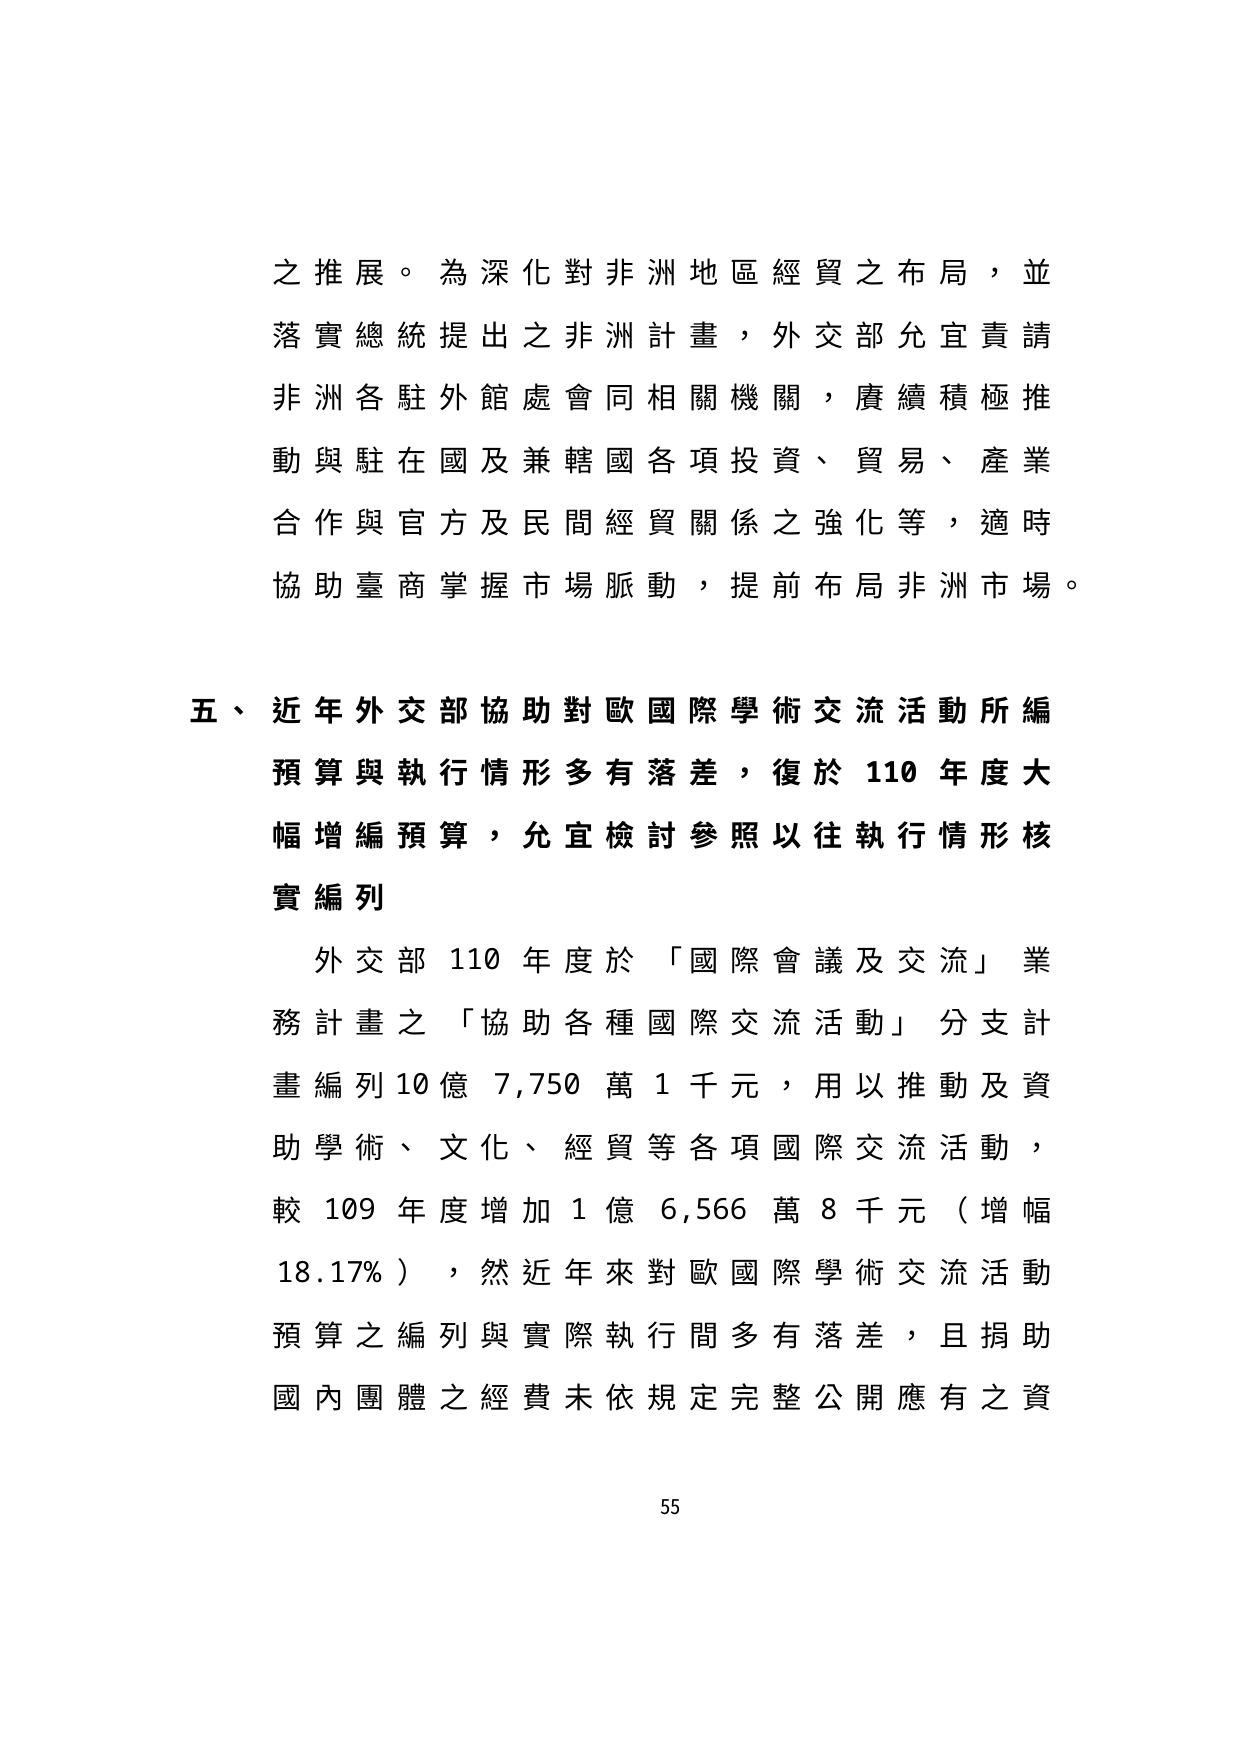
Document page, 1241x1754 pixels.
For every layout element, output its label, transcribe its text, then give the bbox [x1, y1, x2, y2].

text 五、近年外交部協助對歐國際學術交流活動所編預算與執行情形多有落差，復於110年度大幅增編預算，允宜檢討參照以往執行情形核實編列 [183, 667, 1058, 917]
text 綜上，對外貿易向為我國經濟發展之重要支柱，加強拓展出口市場亦為政府重要之經貿政策，惟相較亞太及歐美市場，我國廠商對於非洲市場較陌生，恐不利非洲地區市場之推展。為深化對非洲地區經貿之布局，並落實總統提出之非洲計畫，外交部允宜責請非洲各駐外館處會同相關機關，賡續積極推動與駐在國及兼轄國各項投資、貿易、產業合作與官方及民間經貿關係之強化等，適時協助臺商掌握市場脈動，提前布局非洲市場。 [242, 229, 1058, 604]
text 外交部110年度於「國際會議及交流」業務計畫之「協助各種國際交流活動」分支計畫編列10億7,750萬1千元，用以推動及資助學術、文化、經貿等各項國際交流活動，較109年度增加1億6,566萬8千元（增幅18.17%），然近年來對歐國際學術交流活動預算之編列與實際執行間多有落差，且捐助國內團體之經費未依規定完整公開應有之資 [242, 917, 1058, 1417]
